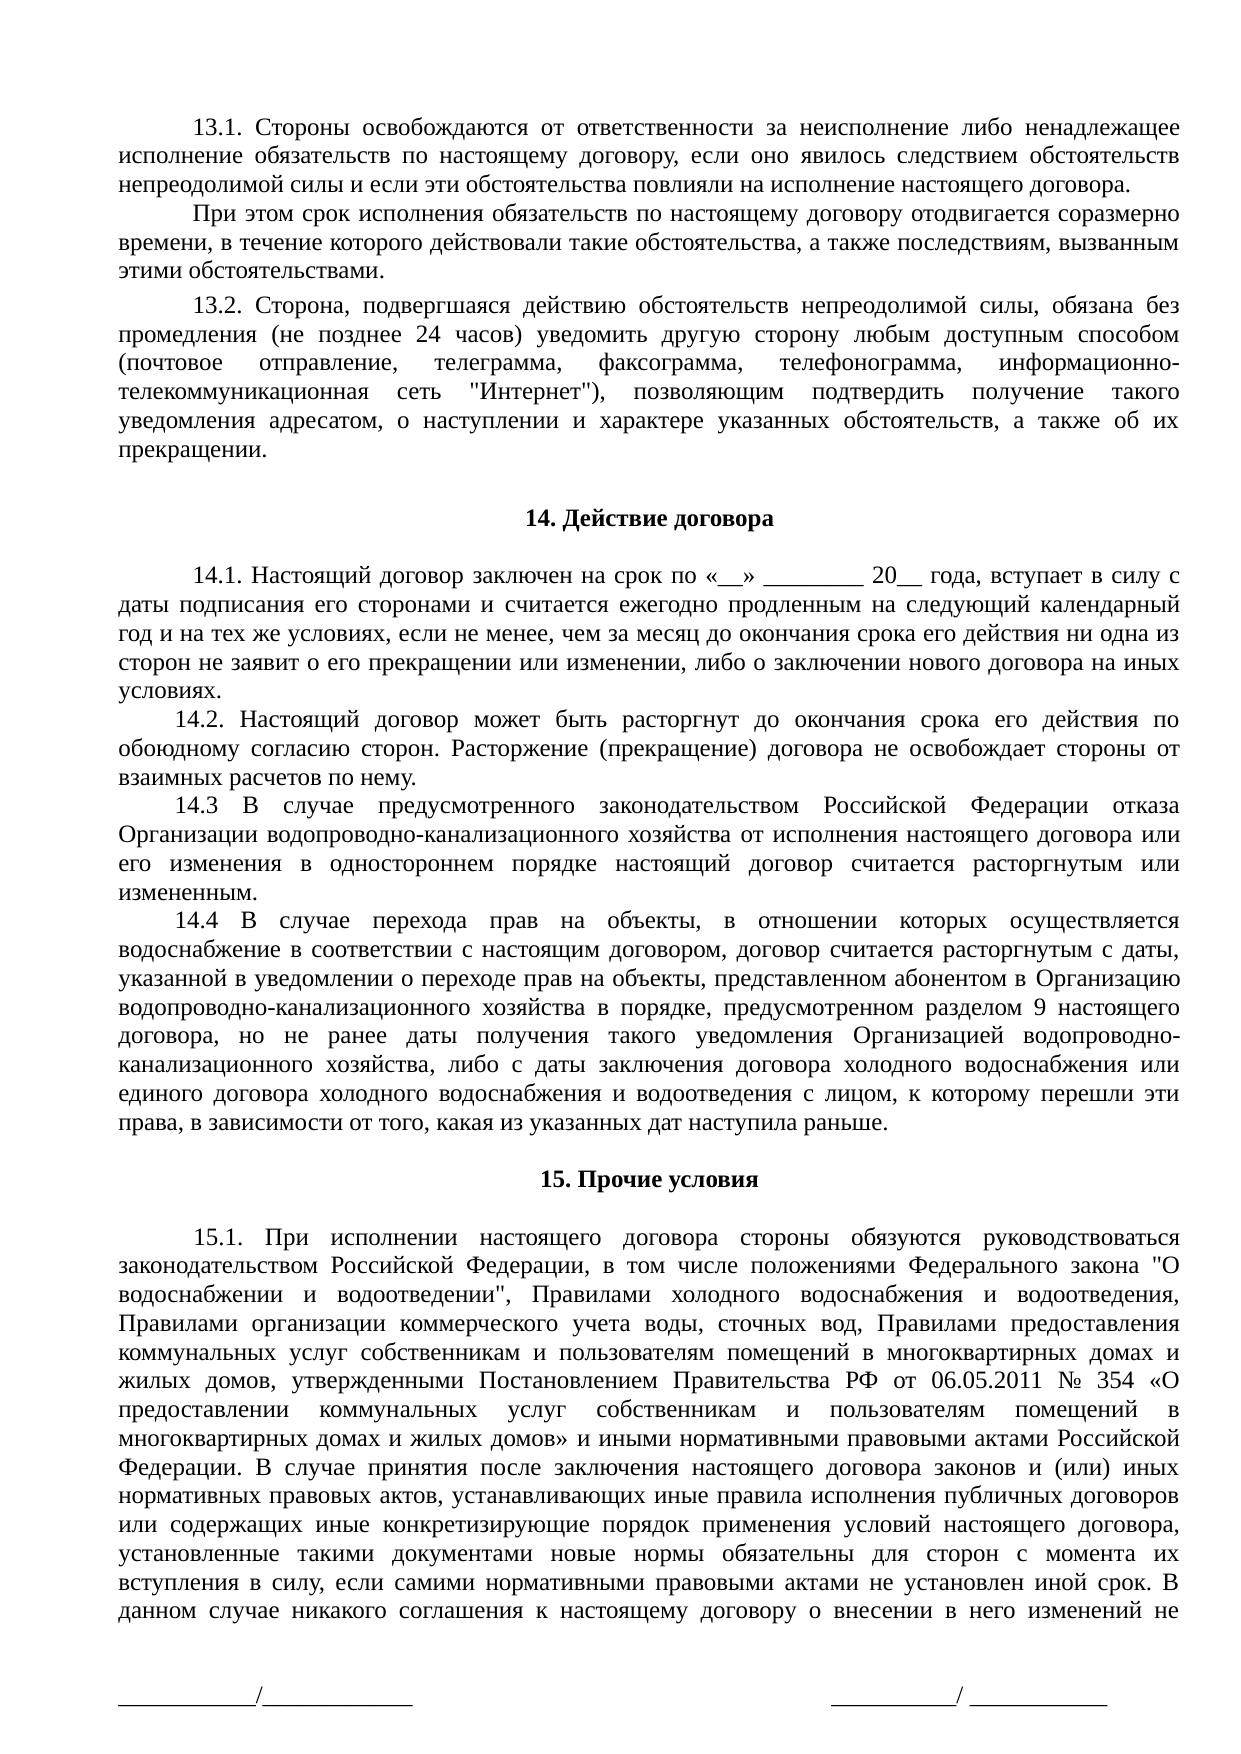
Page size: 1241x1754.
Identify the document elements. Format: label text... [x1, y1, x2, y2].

text 15.1. При исполнении настоящего договора стороны обязуются руководствоваться законодательством Российской Федерации, в том числе положениями Федерального закона "О водоснабжении и водоотведении", Правилами холодного водоснабжения и водоотведения, Правилами организации коммерческого учета воды, сточных вод, Правилами предоставления коммунальных услуг собственникам и пользователям помещений в многоквартирных домах и жилых домов, утвержденными Постановлением Правительства РФ от 06.05.2011 № 354 «О предоставлении коммунальных услуг собственникам и пользователям помещений в многоквартирных домах и жилых домов» и иными нормативными правовыми актами Российской Федерации. В случае принятия после заключения настоящего договора законов и (или) иных нормативных правовых актов, устанавливающих иные правила исполнения публичных договоров или содержащих иные конкретизирующие порядок применения условий настоящего договора, установленные такими документами новые нормы обязательны для сторон с момента их вступления в силу, если самими нормативными правовыми актами не установлен иной срок. В данном случае никакого соглашения к настоящему договору о внесении в него изменений не [118, 1222, 1181, 1624]
text 14.3 В случае предусмотренного законодательством Российской Федерации отказа Организации водопроводно-канализационного хозяйства от исполнения настоящего договора или его изменения в одностороннем порядке настоящий договор считается расторгнутым или измененным. [118, 791, 1181, 906]
text 14. Действие договора [118, 503, 1181, 532]
text 14.4 В случае перехода прав на объекты, в отношении которых осуществляется водоснабжение в соответствии с настоящим договором, договор считается расторгнутым с даты, указанной в уведомлении о переходе прав на объекты, представленном абонентом в Организацию водопроводно-канализационного хозяйства в порядке, предусмотренном разделом 9 настоящего договора, но не ранее даты получения такого уведомления Организацией водопроводно-канализационного хозяйства, либо с даты заключения договора холодного водоснабжения или единого договора холодного водоснабжения и водоотведения с лицом, к которому перешли эти права, в зависимости от того, какая из указанных дат наступила раньше. [118, 906, 1181, 1136]
text 13.2. Сторона, подвергшаяся действию обстоятельств непреодолимой силы, обязана без промедления (не позднее 24 часов) уведомить другую сторону любым доступным способом (почтовое отправление, телеграмма, факсограмма, телефонограмма, информационно-телекоммуникационная сеть "Интернет"), позволяющим подтвердить получение такого уведомления адресатом, о наступлении и характере указанных обстоятельств, а также об их прекращении. [118, 290, 1181, 462]
text 13.1. Стороны освобождаются от ответственности за неисполнение либо ненадлежащее исполнение обязательств по настоящему договору, если оно явилось следствием обстоятельств непреодолимой силы и если эти обстоятельства повлияли на исполнение настоящего договора. [118, 112, 1181, 198]
text При этом срок исполнения обязательств по настоящему договору отодвигается соразмерно времени, в течение которого действовали такие обстоятельства, а также последствиям, вызванным этими обстоятельствами. [118, 198, 1181, 284]
text 14.1. Настоящий договор заключен на срок по «__» ________ 20__ года, вступает в силу с даты подписания его сторонами и считается ежегодно продленным на следующий календарный год и на тех же условиях, если не менее, чем за месяц до окончания срока его действия ни одна из сторон не заявит о его прекращении или изменении, либо о заключении нового договора на иных условиях. [118, 561, 1181, 704]
text 15. Прочие условия [118, 1164, 1181, 1193]
text 14.2. Настоящий договор может быть расторгнут до окончания срока его действия по обоюдному согласию сторон. Расторжение (прекращение) договора не освобождает стороны от взаимных расчетов по нему. [118, 704, 1181, 791]
